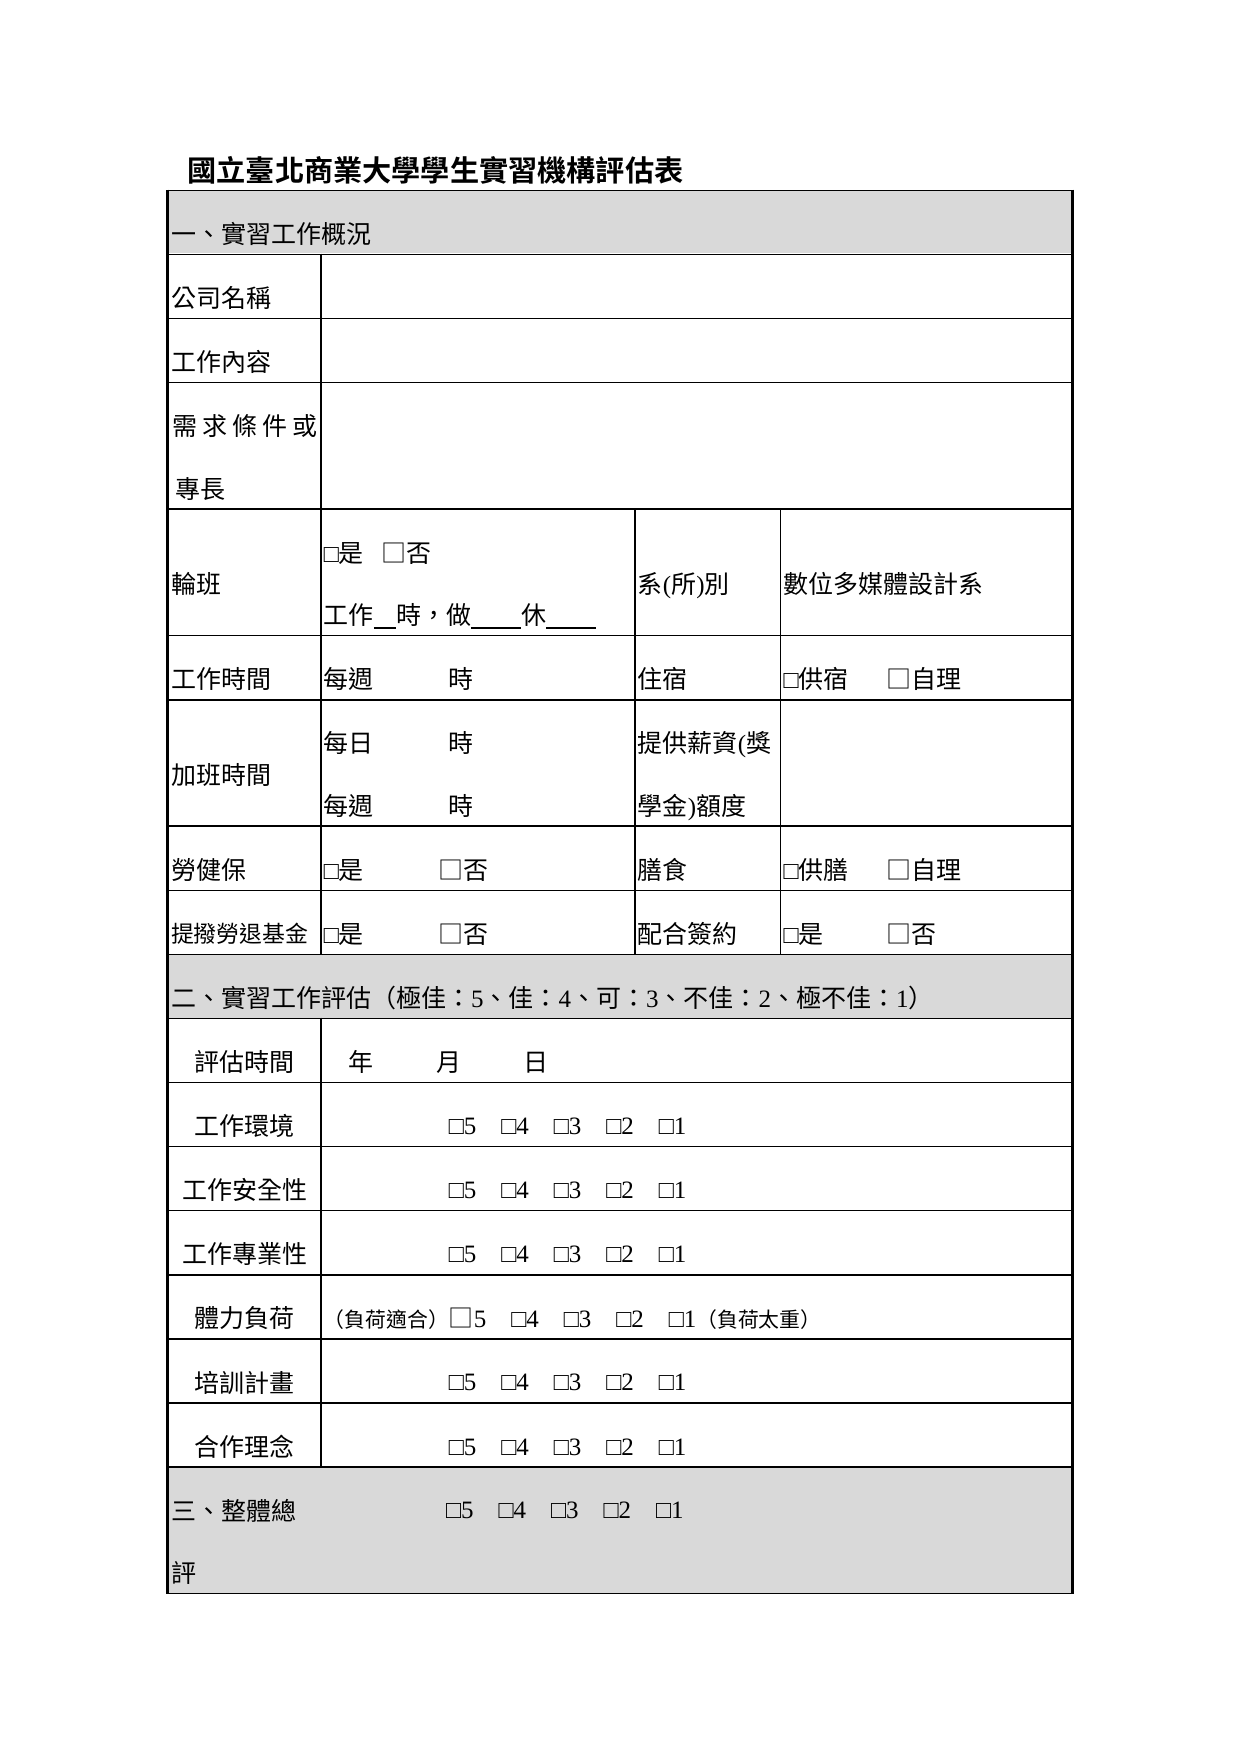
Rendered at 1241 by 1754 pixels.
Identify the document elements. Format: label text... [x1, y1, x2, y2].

table_cell 合作理念 [169, 1404, 320, 1466]
table_cell 評估時間 [169, 1019, 320, 1082]
text 國立臺北商業大學學生實習機構評估表 [187, 127, 1053, 189]
table_cell □5 □4 □3 □2 □1 [322, 1083, 1071, 1146]
table_cell □5 □4 □3 □2 □1 [322, 1404, 1071, 1466]
table_cell 勞健保 [169, 827, 320, 889]
table_cell □是 □否 [322, 827, 634, 889]
table_cell 培訓計畫 [169, 1340, 320, 1402]
table_cell 需求條件或專長 [169, 383, 320, 508]
table_cell [322, 319, 1071, 382]
table_cell [322, 383, 1071, 508]
table_cell □5 □4 □3 □2 □1 [322, 1211, 1071, 1274]
table_cell [781, 701, 1071, 825]
table_cell 每週 時 [322, 636, 634, 699]
table_cell 數位多媒體設計系 [781, 510, 1071, 635]
table_cell 住宿 [636, 636, 780, 699]
table_cell 提撥勞退基金 [169, 891, 320, 953]
table_cell 工作時間 [169, 636, 320, 699]
table_cell 工作內容 [169, 319, 320, 382]
table_cell 膳食 [636, 827, 780, 889]
table_cell 加班時間 [169, 701, 320, 825]
table_cell 提供薪資(獎學金)額度 [636, 701, 780, 825]
table_cell □5 □4 □3 □2 □1 [322, 1147, 1071, 1210]
table_cell 工作專業性 [169, 1211, 320, 1274]
table_cell 工作環境 [169, 1083, 320, 1146]
table_cell 每日 時 每週 時 [322, 701, 634, 825]
table_cell 年 月 日 [322, 1019, 1071, 1082]
table_cell □5 □4 □3 □2 □1 [321, 1468, 1071, 1593]
table_cell 二、實習工作評估（極佳：5、佳：4、可：3、不佳：2、極不佳：1） [169, 955, 1071, 1018]
table_cell 公司名稱 [169, 255, 320, 318]
table_cell □是 □否 工作 時，做 休 [322, 510, 634, 635]
table_cell □供宿 □自理 [781, 636, 1071, 699]
table_cell □供膳 □自理 [781, 827, 1071, 889]
table_cell （負荷適合）□5 □4 □3 □2 □1（負荷太重） [322, 1276, 1071, 1338]
table_cell [322, 255, 1071, 318]
table_cell □是 □否 [322, 891, 634, 953]
table_cell 系(所)別 [636, 510, 780, 635]
table_cell □是 □否 [781, 891, 1071, 953]
table_cell 配合簽約 [636, 891, 780, 953]
table_cell 三、整體總評 [169, 1468, 321, 1593]
table_header 一、實習工作概況 [169, 191, 1071, 253]
table_cell 輪班 [169, 510, 320, 635]
table_cell □5 □4 □3 □2 □1 [322, 1340, 1071, 1402]
table_cell 工作安全性 [169, 1147, 320, 1210]
table_cell 體力負荷 [169, 1276, 320, 1338]
